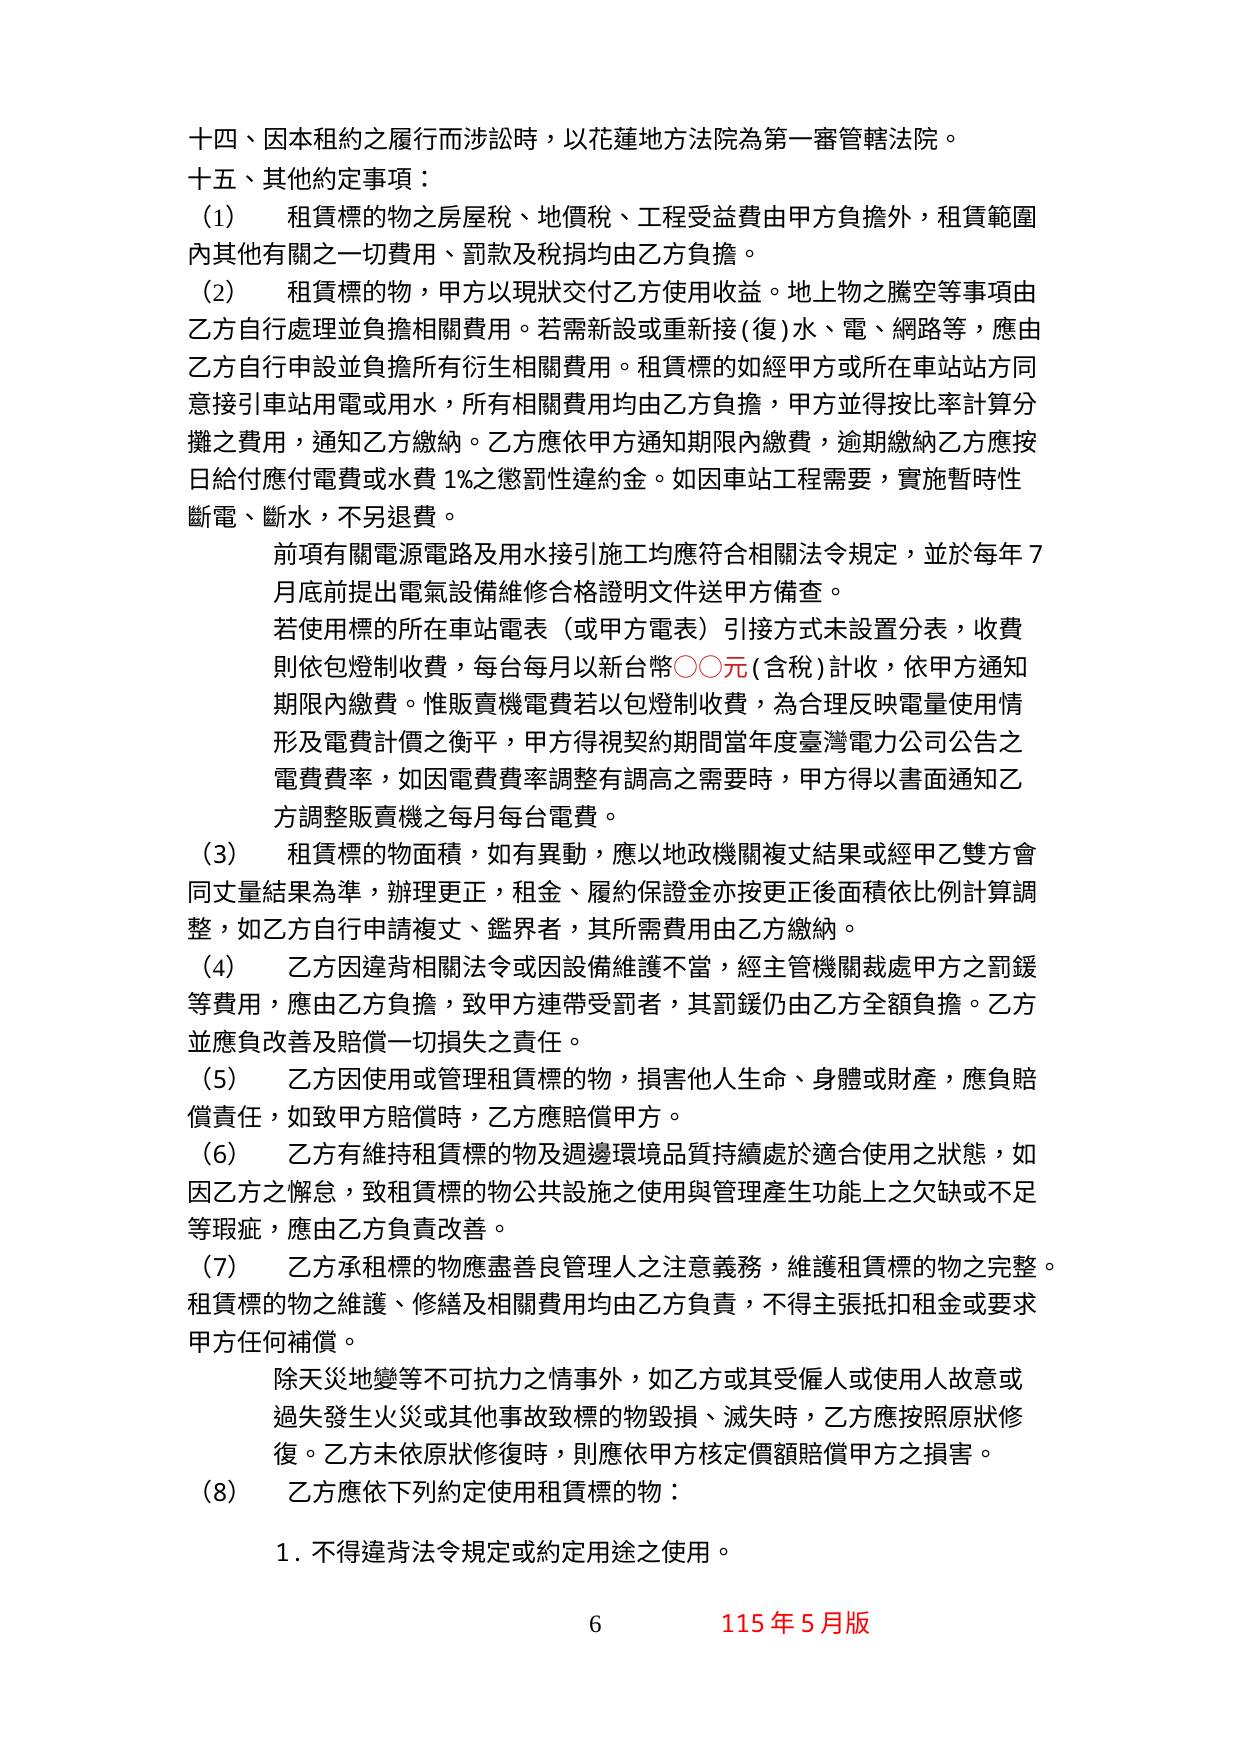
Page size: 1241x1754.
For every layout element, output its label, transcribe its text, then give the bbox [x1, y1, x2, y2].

list 不得違背法令規定或約定用途之使用。 [275, 1509, 1053, 1571]
text 若使用標的所在車站電表（或甲方電表）引接方式未設置分表，收費則依包燈制收費，每台每月以新台幣○○元(含稅)計收，依甲方通知期限內繳費。惟販賣機電費若以包燈制收費，為合理反映電量使用情形及電費計價之衡平，甲方得視契約期間當年度臺灣電力公司公告之電費費率，如因電費費率調整有調高之需要時，甲方得以書面通知乙方調整販賣機之每月每台電費。 [273, 609, 1047, 834]
text 十五、其他約定事項： [187, 159, 1053, 196]
text 十四、因本租約之履行而涉訟時，以花蓮地方法院為第一審管轄法院。 [189, 96, 1053, 159]
list 租賃標的物面積，如有異動，應以地政機關複丈結果或經甲乙雙方會同丈量結果為準，辦理更正，租金、履約保證金亦按更正後面積依比例計算調整，如乙方自行申請複丈、鑑界者，其所需費用由乙方繳納。 [187, 834, 1047, 946]
text 除天災地變等不可抗力之情事外，如乙方或其受僱人或使用人故意或過失發生火災或其他事故致標的物毀損、滅失時，乙方應按照原狀修復。乙方未依原狀修復時，則應依甲方核定價額賠償甲方之損害。 [273, 1359, 1047, 1471]
text 前項有關電源電路及用水接引施工均應符合相關法令規定，並於每年7月底前提出電氣設備維修合格證明文件送甲方備查。 [273, 534, 1047, 609]
list 租賃標的物之房屋稅、地價稅、工程受益費由甲方負擔外，租賃範圍內其他有關之一切費用、罰款及稅捐均由乙方負擔。 [187, 196, 1047, 271]
list 乙方因使用或管理租賃標的物，損害他人生命、身體或財產，應負賠償責任，如致甲方賠償時，乙方應賠償甲方。 [187, 1059, 1047, 1134]
list 租賃標的物，甲方以現狀交付乙方使用收益。地上物之騰空等事項由乙方自行處理並負擔相關費用。若需新設或重新接(復)水、電、網路等，應由乙方自行申設並負擔所有衍生相關費用。租賃標的如經甲方或所在車站站方同意接引車站用電或用水，所有相關費用均由乙方負擔，甲方並得按比率計算分攤之費用，通知乙方繳納。乙方應依甲方通知期限內繳費，逾期繳納乙方應按日給付應付電費或水費1%之懲罰性違約金。如因車站工程需要，實施暫時性斷電、斷水，不另退費。 [187, 271, 1047, 534]
list 乙方因違背相關法令或因設備維護不當，經主管機關裁處甲方之罰鍰等費用，應由乙方負擔，致甲方連帶受罰者，其罰鍰仍由乙方全額負擔。乙方並應負改善及賠償一切損失之責任。 [187, 946, 1047, 1059]
list 乙方應依下列約定使用租賃標的物： [187, 1471, 1047, 1509]
list 乙方承租標的物應盡善良管理人之注意義務，維護租賃標的物之完整。租賃標的物之維護、修繕及相關費用均由乙方負責，不得主張抵扣租金或要求甲方任何補償。 [187, 1246, 1047, 1359]
list 乙方有維持租賃標的物及週邊環境品質持續處於適合使用之狀態，如因乙方之懈怠，致租賃標的物公共設施之使用與管理產生功能上之欠缺或不足等瑕疵，應由乙方負責改善。 [187, 1134, 1047, 1246]
